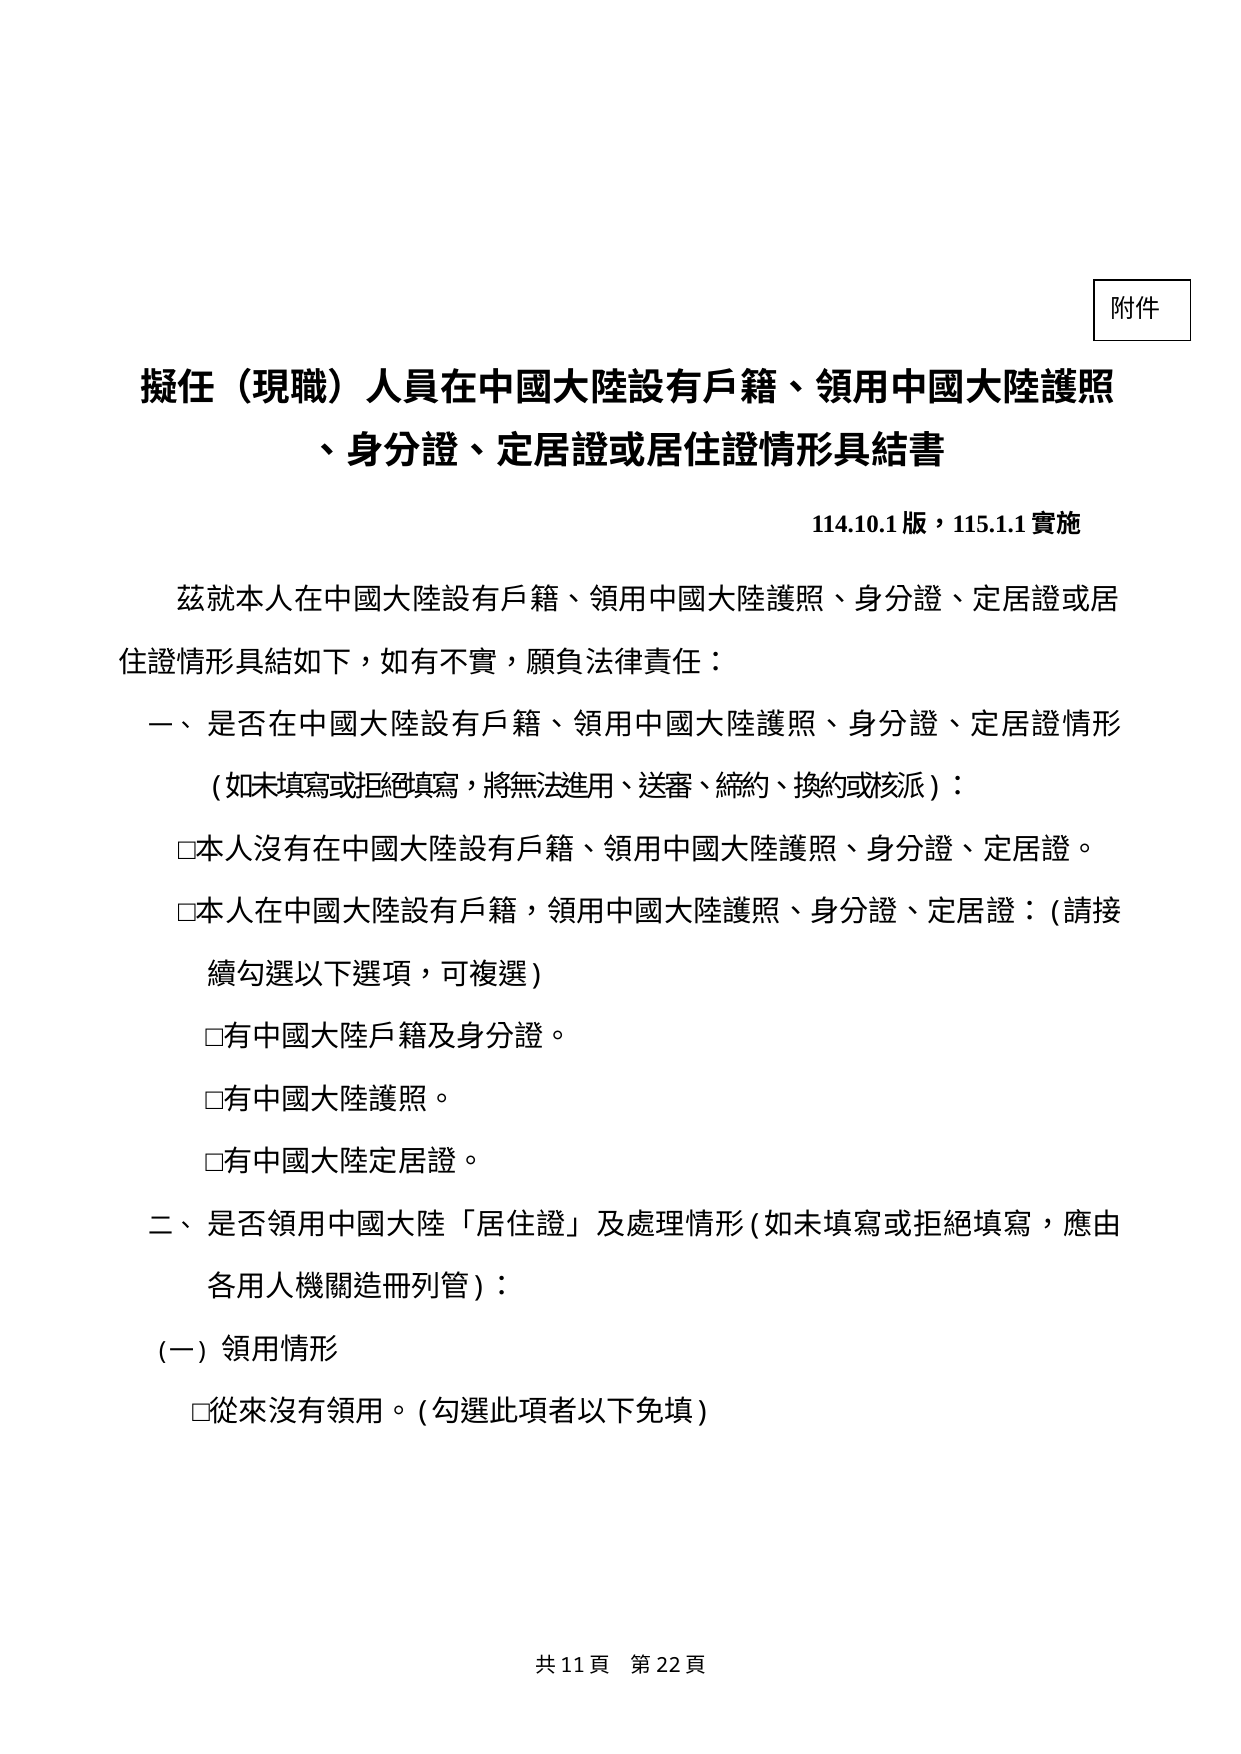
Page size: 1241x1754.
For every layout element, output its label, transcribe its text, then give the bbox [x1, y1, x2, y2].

text □有中國大陸戶籍及身分證。 [205, 993, 1122, 1055]
list 是否在中國大陸設有戶籍、領用中國大陸護照、身分證、定居證情形(如未填寫或拒絕填寫，將無法進用、送審、締約、換約或核派)： [148, 680, 1122, 805]
text 擬任（現職）人員在中國大陸設有戶籍、領用中國大陸護照、身分證、定居證或居住證情形具結書 [133, 343, 1122, 468]
text 附件5 [1110, 288, 1175, 332]
list 是否領用中國大陸「居住證」及處理情形(如未填寫或拒絕填寫，應由各用人機關造冊列管)： [148, 1180, 1122, 1305]
text □有中國大陸定居證。 [205, 1118, 1122, 1180]
text □本人在中國大陸設有戶籍，領用中國大陸護照、身分證、定居證：(請接續勾選以下選項，可複選) [178, 868, 1122, 993]
text 114.10.1版，115.1.1實施 [133, 480, 1122, 543]
list 領用情形 [154, 1305, 1122, 1368]
text □有中國大陸護照。 [205, 1055, 1122, 1118]
text □從來沒有領用。(勾選此項者以下免填) [192, 1368, 1122, 1430]
text 擬任（現職）人員在中國大陸設有戶籍、領用中國大陸護照、身分證、定居證或居住證情形具結書 [1095, 281, 1190, 340]
text 茲就本人在中國大陸設有戶籍、領用中國大陸護照、身分證、定居證或居住證情形具結如下，如有不實，願負法律責任： [118, 555, 1122, 680]
text □本人沒有在中國大陸設有戶籍、領用中國大陸護照、身分證、定居證。 [178, 805, 1122, 868]
